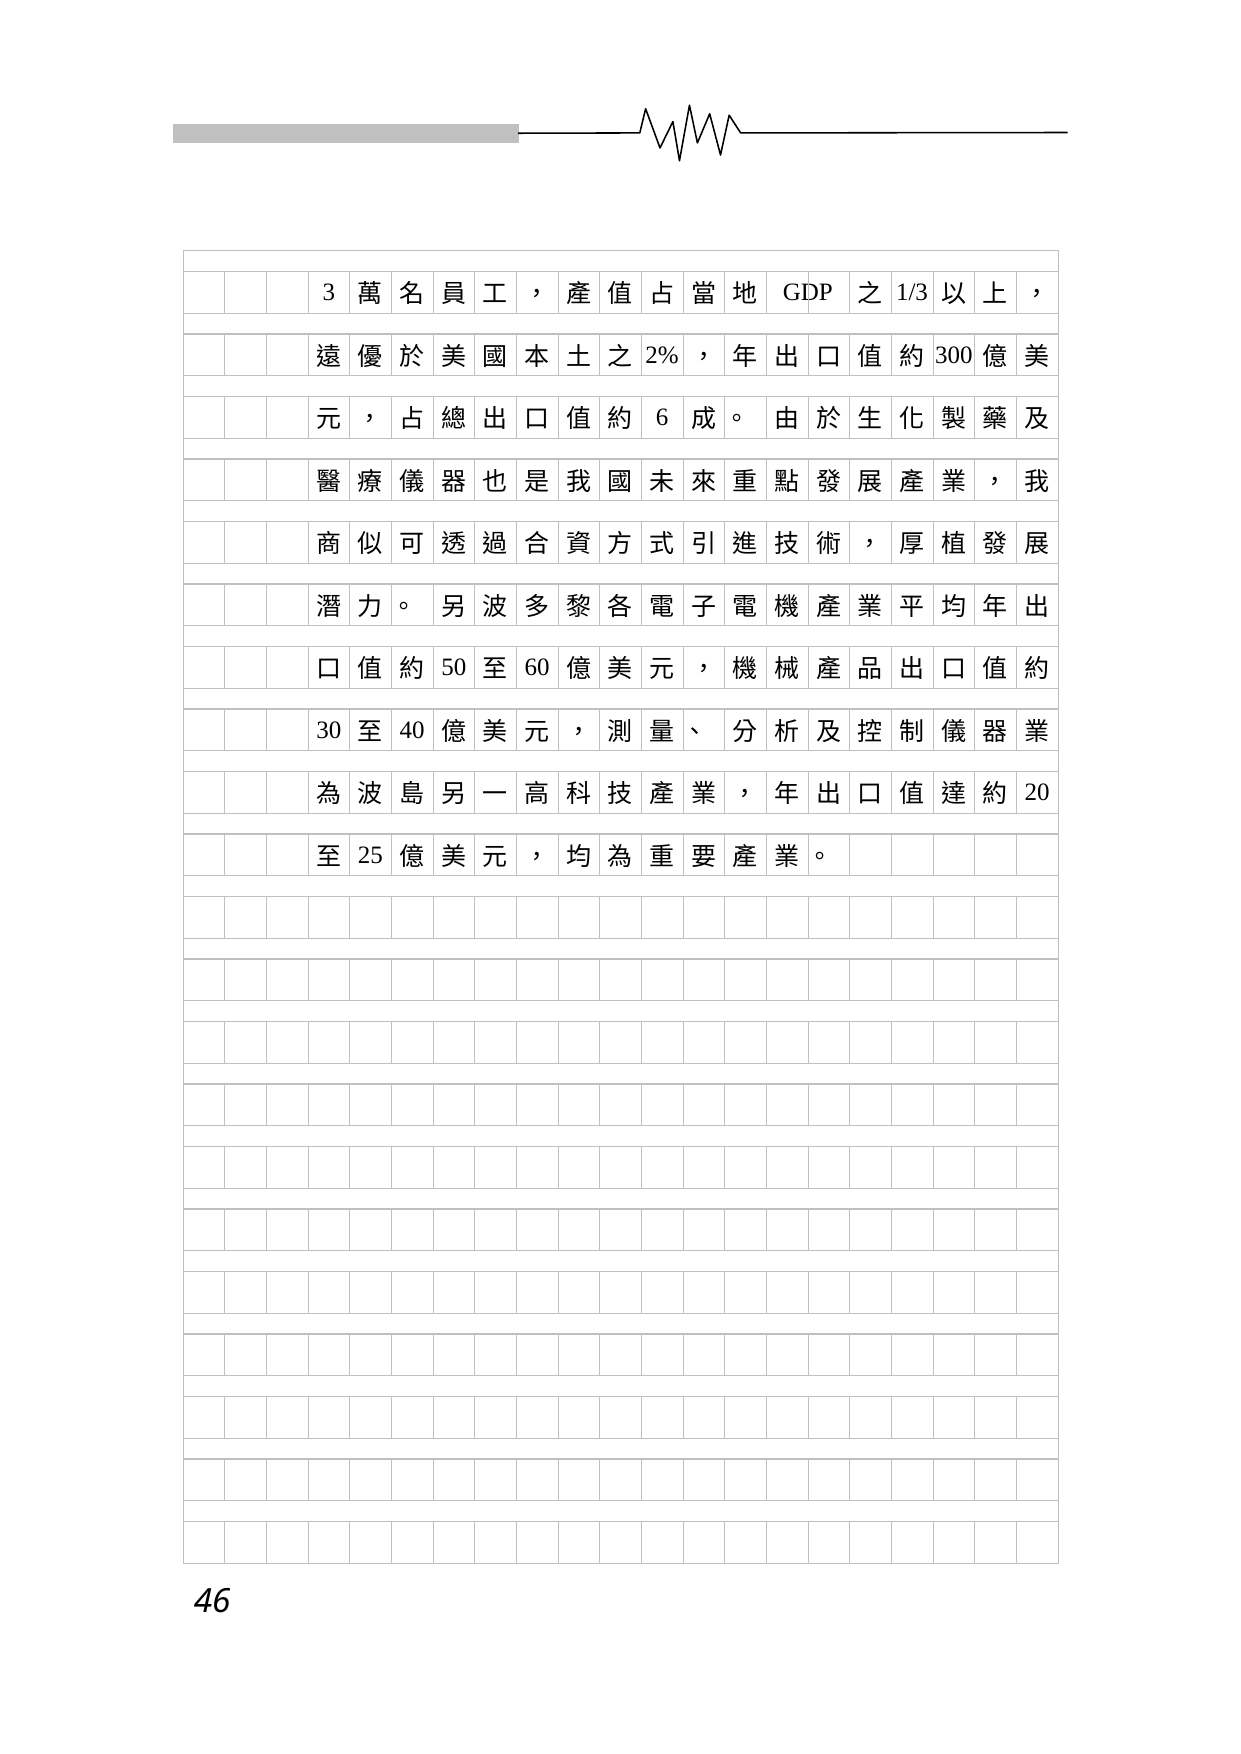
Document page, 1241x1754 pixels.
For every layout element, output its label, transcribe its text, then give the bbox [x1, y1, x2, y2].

text 製藥業為波多黎各最重要的產業，許多跨國大藥廠均在當地設廠，儘管美國聯邦政府近年來逐步取消美商在當地投資製藥之減稅優惠，然製藥業仍在當地僱用超過3萬名員工，產值占當地GDP之1/3以上，遠優於美國本土之2%，年出口值約300億美元，占總出口值約6成。由於生化製藥及醫療儀器也是我國未來重點發展產業，我商似可透過合資方式引進技術，厚植發展潛力。另波多黎各電子電機產業平均年出口值約50至60億美元，機械產品出口值約30至40億美元，測量、分析及控制儀器業為波島另一高科技產業，年出口值達約20至25億美元，均為重要產業。 [281, 626, 1058, 646]
text 製藥業為波多黎各最重要的產業，許多跨國大藥廠均在當地設廠，儘管美國聯邦政府近年來逐步取消美商在當地投資製藥之減稅優惠，然製藥業仍在當地僱用超過3萬名員工，產值占當地GDP之1/3以上，遠優於美國本土之2%，年出口值約300億美元，占總出口值約6成。由於生化製藥及醫療儀器也是我國未來重點發展產業，我商似可透過合資方式引進技術，厚植發展潛力。另波多黎各電子電機產業平均年出口值約50至60億美元，機械產品出口值約30至40億美元，測量、分析及控制儀器業為波島另一高科技產業，年出口值達約20至25億美元，均為重要產業。 [281, 376, 1058, 396]
text 製藥業為波多黎各最重要的產業，許多跨國大藥廠均在當地設廠，儘管美國聯邦政府近年來逐步取消美商在當地投資製藥之減稅優惠，然製藥業仍在當地僱用超過3萬名員工，產值占當地GDP之1/3以上，遠優於美國本土之2%，年出口值約300億美元，占總出口值約6成。由於生化製藥及醫療儀器也是我國未來重點發展產業，我商似可透過合資方式引進技術，厚植發展潛力。另波多黎各電子電機產業平均年出口值約50至60億美元，機械產品出口值約30至40億美元，測量、分析及控制儀器業為波島另一高科技產業，年出口值達約20至25億美元，均為重要產業。 [281, 251, 1058, 271]
text 製藥業為波多黎各最重要的產業，許多跨國大藥廠均在當地設廠，儘管美國聯邦政府近年來逐步取消美商在當地投資製藥之減稅優惠，然製藥業仍在當地僱用超過3萬名員工，產值占當地GDP之1/3以上，遠優於美國本土之2%，年出口值約300億美元，占總出口值約6成。由於生化製藥及醫療儀器也是我國未來重點發展產業，我商似可透過合資方式引進技術，厚植發展潛力。另波多黎各電子電機產業平均年出口值約50至60億美元，機械產品出口值約30至40億美元，測量、分析及控制儀器業為波島另一高科技產業，年出口值達約20至25億美元，均為重要產業。 [281, 814, 1058, 833]
text 製藥業為波多黎各最重要的產業，許多跨國大藥廠均在當地設廠，儘管美國聯邦政府近年來逐步取消美商在當地投資製藥之減稅優惠，然製藥業仍在當地僱用超過3萬名員工，產值占當地GDP之1/3以上，遠優於美國本土之2%，年出口值約300億美元，占總出口值約6成。由於生化製藥及醫療儀器也是我國未來重點發展產業，我商似可透過合資方式引進技術，厚植發展潛力。另波多黎各電子電機產業平均年出口值約50至60億美元，機械產品出口值約30至40億美元，測量、分析及控制儀器業為波島另一高科技產業，年出口值達約20至25億美元，均為重要產業。 [281, 501, 1058, 521]
text 製藥業為波多黎各最重要的產業，許多跨國大藥廠均在當地設廠，儘管美國聯邦政府近年來逐步取消美商在當地投資製藥之減稅優惠，然製藥業仍在當地僱用超過3萬名員工，產值占當地GDP之1/3以上，遠優於美國本土之2%，年出口值約300億美元，占總出口值約6成。由於生化製藥及醫療儀器也是我國未來重點發展產業，我商似可透過合資方式引進技術，厚植發展潛力。另波多黎各電子電機產業平均年出口值約50至60億美元，機械產品出口值約30至40億美元，測量、分析及控制儀器業為波島另一高科技產業，年出口值達約20至25億美元，均為重要產業。 [281, 689, 1058, 708]
text 製藥業為波多黎各最重要的產業，許多跨國大藥廠均在當地設廠，儘管美國聯邦政府近年來逐步取消美商在當地投資製藥之減稅優惠，然製藥業仍在當地僱用超過3萬名員工，產值占當地GDP之1/3以上，遠優於美國本土之2%，年出口值約300億美元，占總出口值約6成。由於生化製藥及醫療儀器也是我國未來重點發展產業，我商似可透過合資方式引進技術，厚植發展潛力。另波多黎各電子電機產業平均年出口值約50至60億美元，機械產品出口值約30至40億美元，測量、分析及控制儀器業為波島另一高科技產業，年出口值達約20至25億美元，均為重要產業。 [281, 314, 1058, 333]
text 製藥業為波多黎各最重要的產業，許多跨國大藥廠均在當地設廠，儘管美國聯邦政府近年來逐步取消美商在當地投資製藥之減稅優惠，然製藥業仍在當地僱用超過3萬名員工，產值占當地GDP之1/3以上，遠優於美國本土之2%，年出口值約300億美元，占總出口值約6成。由於生化製藥及醫療儀器也是我國未來重點發展產業，我商似可透過合資方式引進技術，厚植發展潛力。另波多黎各電子電機產業平均年出口值約50至60億美元，機械產品出口值約30至40億美元，測量、分析及控制儀器業為波島另一高科技產業，年出口值達約20至25億美元，均為重要產業。 [281, 439, 1058, 458]
text 製藥業為波多黎各最重要的產業，許多跨國大藥廠均在當地設廠，儘管美國聯邦政府近年來逐步取消美商在當地投資製藥之減稅優惠，然製藥業仍在當地僱用超過3萬名員工，產值占當地GDP之1/3以上，遠優於美國本土之2%，年出口值約300億美元，占總出口值約6成。由於生化製藥及醫療儀器也是我國未來重點發展產業，我商似可透過合資方式引進技術，厚植發展潛力。另波多黎各電子電機產業平均年出口值約50至60億美元，機械產品出口值約30至40億美元，測量、分析及控制儀器業為波島另一高科技產業，年出口值達約20至25億美元，均為重要產業。 [281, 564, 1058, 583]
text 製藥業為波多黎各最重要的產業，許多跨國大藥廠均在當地設廠，儘管美國聯邦政府近年來逐步取消美商在當地投資製藥之減稅優惠，然製藥業仍在當地僱用超過3萬名員工，產值占當地GDP之1/3以上，遠優於美國本土之2%，年出口值約300億美元，占總出口值約6成。由於生化製藥及醫療儀器也是我國未來重點發展產業，我商似可透過合資方式引進技術，厚植發展潛力。另波多黎各電子電機產業平均年出口值約50至60億美元，機械產品出口值約30至40億美元，測量、分析及控制儀器業為波島另一高科技產業，年出口值達約20至25億美元，均為重要產業。 [281, 751, 1058, 771]
